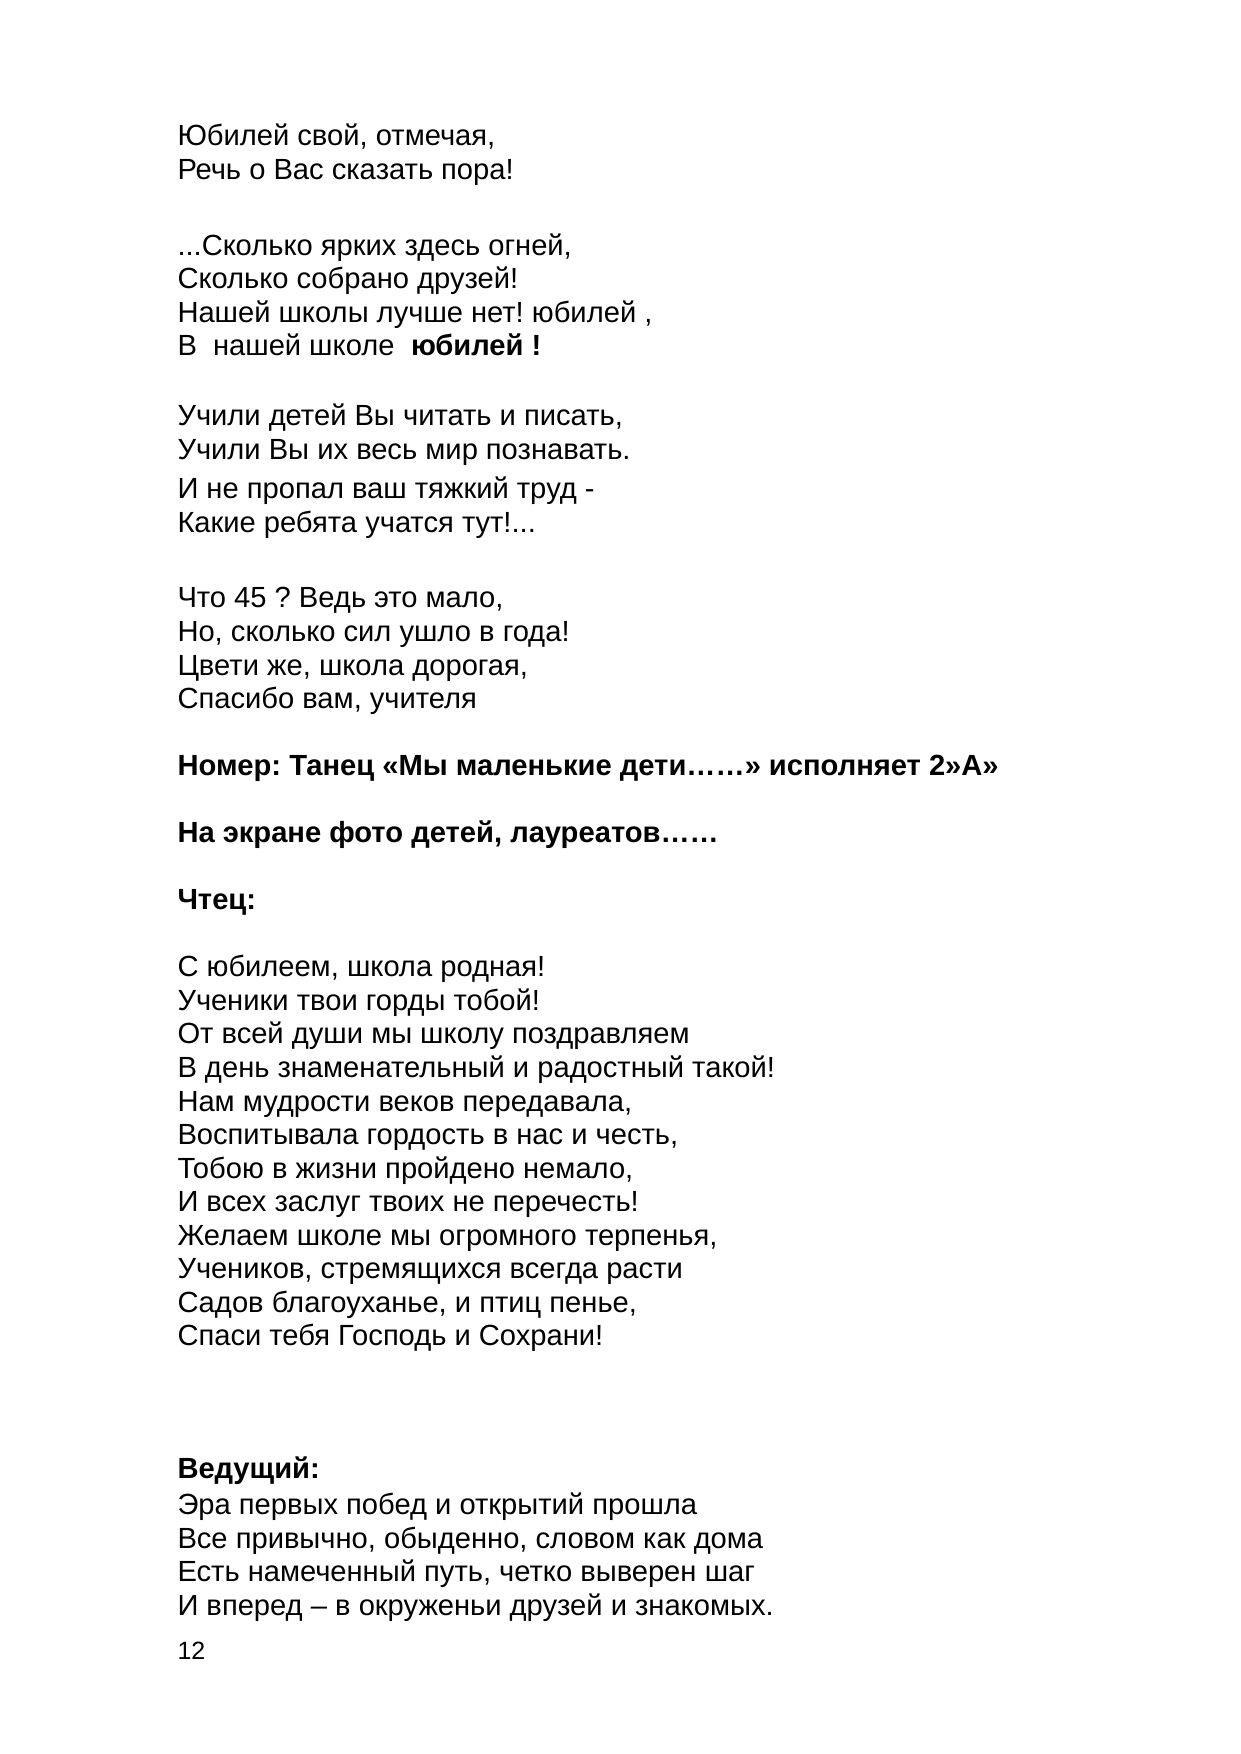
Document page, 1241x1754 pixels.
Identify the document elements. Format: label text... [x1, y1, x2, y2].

text На экране фото детей, лауреатов…… [177, 815, 1152, 849]
text Ведущий: [177, 1451, 1152, 1484]
text Чтец: [177, 882, 1152, 916]
text Что 45 ? Ведь это мало, Но, сколько сил ушло в года! Цвети же, школа дорогая, [177, 580, 1152, 681]
text С юбилеем, школа родная! Ученики твои горды тобой! От всей души мы школу поздравляем В день знаменательный и радостный такой! Нам мудрости веков передавала, Воспитывала гордость в нас и честь, Тобою в жизни пройдено немало, И всех заслуг твоих не перечесть! Желаем школе мы огромного терпенья, Учеников, стремящихся всегда расти Садов благоуханье, и птиц пенье, Спаси тебя Господь и Сохрани! [177, 949, 1152, 1352]
text Юбилей свой, отмечая, Речь о Вас сказать пора! [177, 118, 1152, 185]
text И не пропал ваш тяжкий труд - Какие ребята учатся тут!... [177, 471, 1152, 538]
text ...Сколько ярких здесь огней, Сколько собрано друзей! [177, 227, 1152, 294]
text Номер: Танец «Мы маленькие дети……» исполняет 2»А» [177, 748, 1152, 782]
text Учили детей Вы читать и писать, Учили Вы их весь мир познавать. [177, 398, 1152, 465]
text Нашей школы лучше нет! юбилей , В нашей школе юбилей ! [177, 294, 1152, 362]
text Спасибо вам, учителя [177, 681, 1152, 714]
text Эра первых побед и открытий прошла Все привычно, обыденно, словом как дома Есть намеченный путь, четко выверен шаг И вперед – в окруженьи друзей и знакомых. [177, 1487, 1152, 1621]
